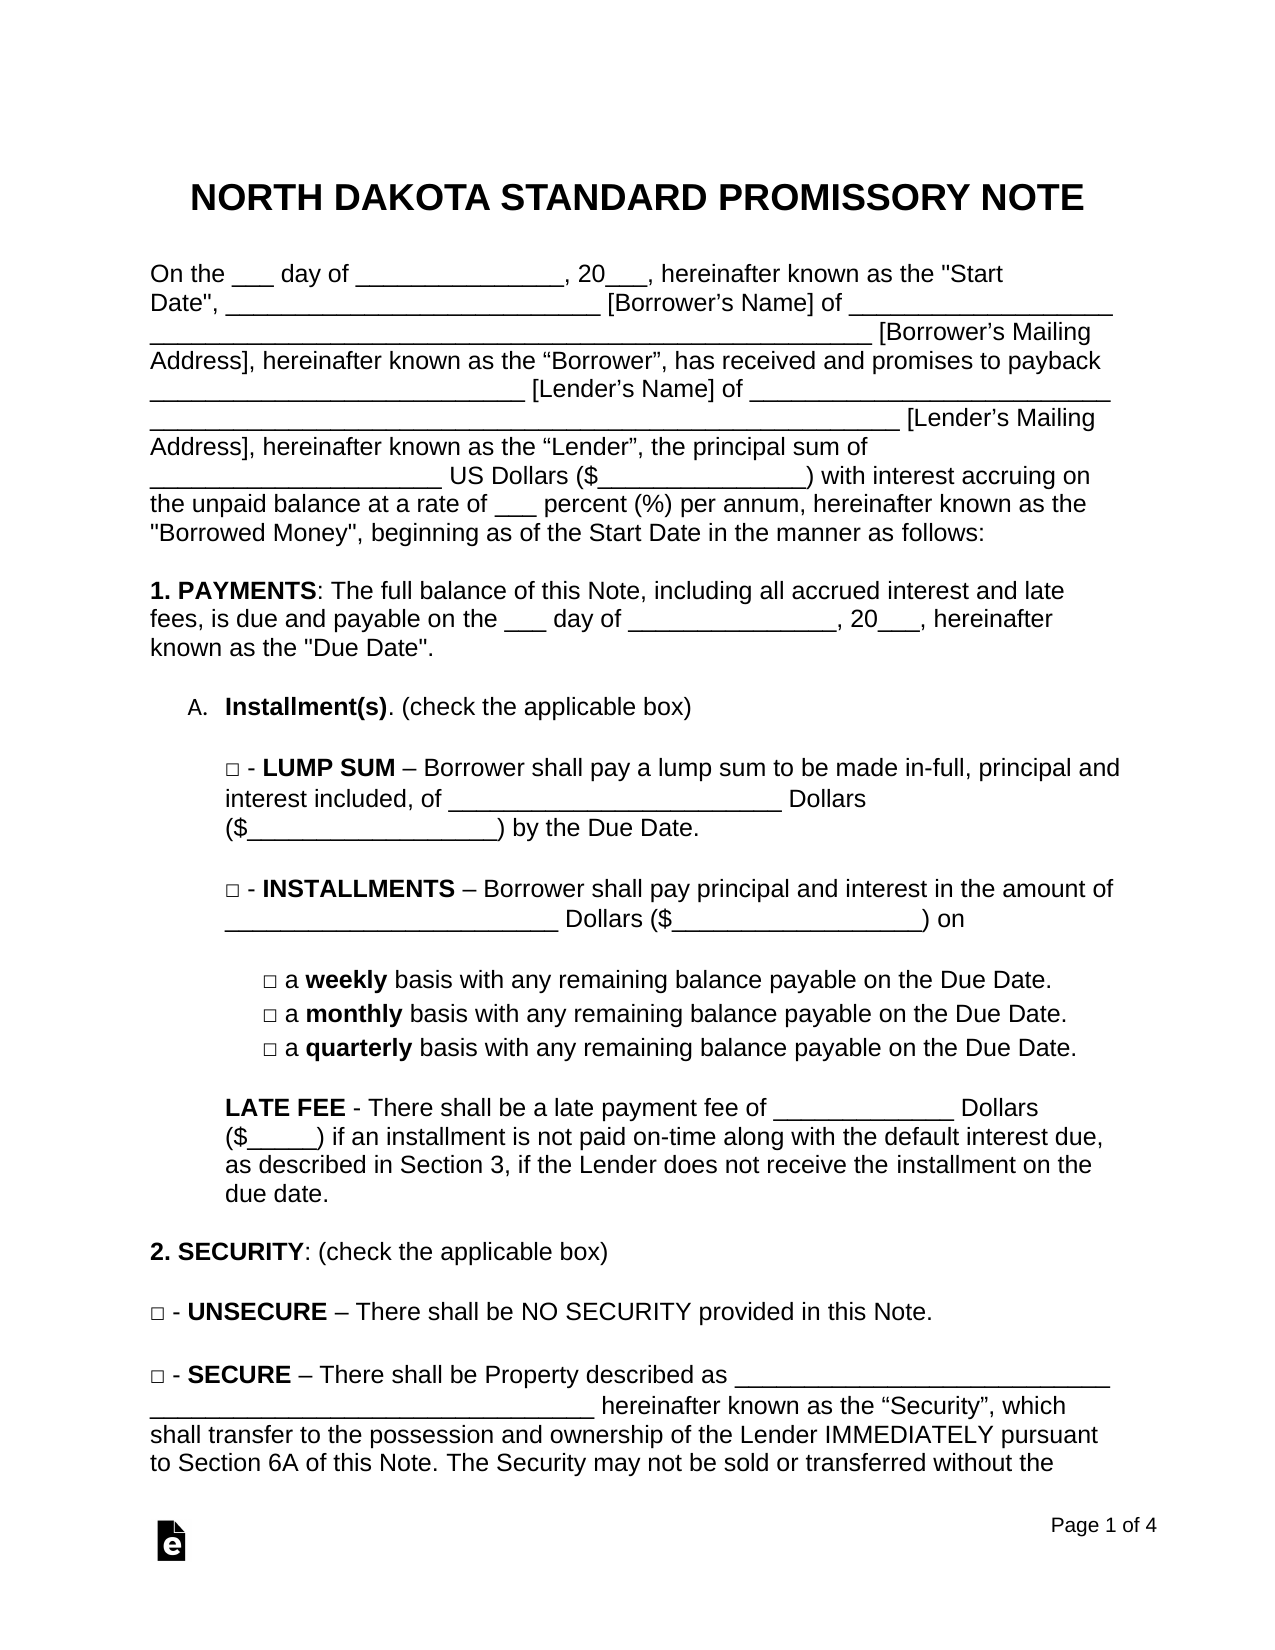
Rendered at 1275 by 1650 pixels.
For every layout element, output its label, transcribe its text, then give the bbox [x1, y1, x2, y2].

text On the ___ day of _______________, 20___, hereinafter known as the "Start Date", ___________________________ [Borrower’s Name] of ___________________ [150, 259, 1125, 317]
text ____________________________________________________ [Borrower’s Mailing Address], hereinafter known as the “Borrower”, has received and promises to payback ___________________________ [Lender’s Name] of __________________________ [150, 317, 1125, 403]
text ______________________________________________________ [Lender’s Mailing Address], hereinafter known as the “Lender”, the principal sum of _____________________ US Dollars ($_______________) with interest accruing on the unpaid balance at a rate of ___ percent (%) per annum, hereinafter known as the "Borrowed Money", beginning as of the Start Date in the manner as follows: [150, 403, 1125, 547]
subtitle NORTH DAKOTA STANDARD PROMISSORY NOTE [150, 175, 1125, 218]
text 2. SECURITY: (check the applicable box) [150, 1236, 1125, 1265]
text ☐ - UNSECURE – There shall be NO SECURITY provided in this Note. [150, 1294, 1125, 1328]
text ________________________________ hereinafter known as the “Security”, which shall transfer to the possession and ownership of the Lender IMMEDIATELY pursuant to Section 6A of this Note. The Security may not be sold or transferred without the [150, 1391, 1125, 1477]
text 1. PAYMENTS: The full balance of this Note, including all accrued interest and late fees, is due and payable on the ___ day of _______________, 20___, hereinafter known as the "Due Date". [150, 576, 1125, 662]
text ☐ - INSTALLMENTS – Borrower shall pay principal and interest in the amount of ________________________ Dollars ($__________________) on [225, 870, 1125, 933]
text ☐ - LUMP SUM – Borrower shall pay a lump sum to be made in-full, principal and interest included, of ________________________ Dollars ($__________________) by the Due Date. [225, 750, 1125, 841]
text ☐ - SECURE – There shall be Property described as ___________________________ [150, 1357, 1125, 1391]
text LATE FEE - There shall be a late payment fee of _____________ Dollars ($_____) if an installment is not paid on-time along with the default interest due, as described in Section 3, if the Lender does not receive the installment on the due date. [225, 1093, 1125, 1208]
text ☐ a weekly basis with any remaining balance payable on the Due Date. [225, 962, 1125, 996]
text ☐ a monthly basis with any remaining balance payable on the Due Date. [225, 996, 1125, 1030]
text ☐ a quarterly basis with any remaining balance payable on the Due Date. [225, 1030, 1125, 1064]
list Installment(s). (check the applicable box) [187, 691, 1125, 721]
